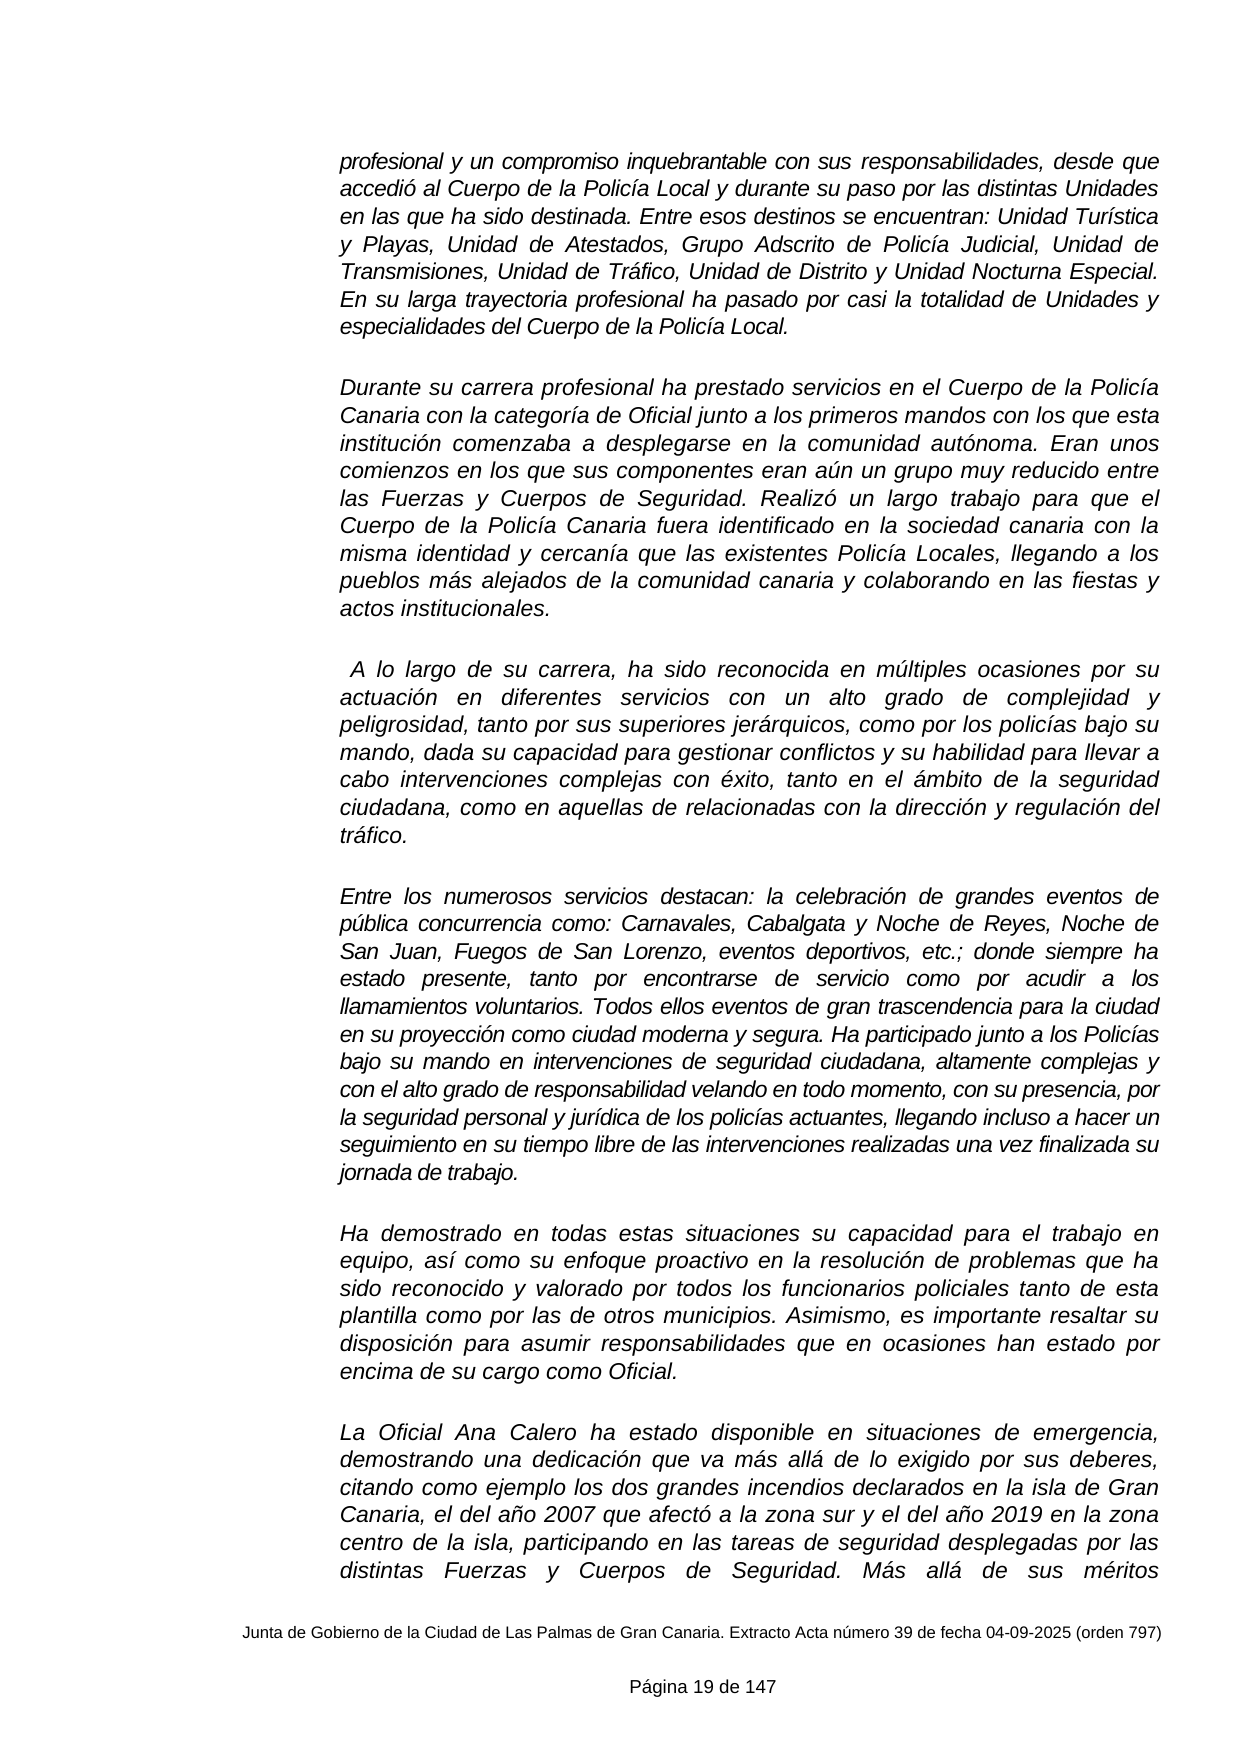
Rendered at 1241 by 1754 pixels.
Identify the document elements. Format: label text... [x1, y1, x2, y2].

text La Oficial Ana Calero ha estado disponible en situaciones de emergencia, demostrando una dedicación que va más allá de lo exigido por sus deberes, citando como ejemplo los dos grandes incendios declarados en la isla de Gran Canaria, el del año 2007 que afectó a la zona sur y el del año 2019 en la zona centro de la isla, participando en las tareas de seguridad desplegadas por las distintas Fuerzas y Cuerpos de Seguridad. Más allá de sus méritos [339, 1418, 1162, 1583]
text A lo largo de su carrera, ha sido reconocida en múltiples ocasiones por su actuación en diferentes servicios con un alto grado de complejidad y peligrosidad, tanto por sus superiores jerárquicos, como por los policías bajo su mando, dada su capacidad para gestionar conflictos y su habilidad para llevar a cabo intervenciones complejas con éxito, tanto en el ámbito de la seguridad ciudadana, como en aquellas de relacionadas con la dirección y regulación del tráfico. [339, 656, 1162, 848]
text Durante su carrera profesional ha prestado servicios en el Cuerpo de la Policía Canaria con la categoría de Oficial junto a los primeros mandos con los que esta institución comenzaba a desplegarse en la comunidad autónoma. Eran unos comienzos en los que sus componentes eran aún un grupo muy reducido entre las Fuerzas y Cuerpos de Seguridad. Realizó un largo trabajo para que el Cuerpo de la Policía Canaria fuera identificado en la sociedad canaria con la misma identidad y cercanía que las existentes Policía Locales, llegando a los pueblos más alejados de la comunidad canaria y colaborando en las fiestas y actos institucionales. [339, 374, 1162, 621]
text profesional y un compromiso inquebrantable con sus responsabilidades, desde que accedió al Cuerpo de la Policía Local y durante su paso por las distintas Unidades en las que ha sido destinada. Entre esos destinos se encuentran: Unidad Turística y Playas, Unidad de Atestados, Grupo Adscrito de Policía Judicial, Unidad de Transmisiones, Unidad de Tráfico, Unidad de Distrito y Unidad Nocturna Especial. En su larga trayectoria profesional ha pasado por casi la totalidad de Unidades y especialidades del Cuerpo de la Policía Local. [339, 148, 1162, 340]
text Ha demostrado en todas estas situaciones su capacidad para el trabajo en equipo, así como su enfoque proactivo en la resolución de problemas que ha sido reconocido y valorado por todos los funcionarios policiales tanto de esta plantilla como por las de otros municipios. Asimismo, es importante resaltar su disposición para asumir responsabilidades que en ocasiones han estado por encima de su cargo como Oficial. [339, 1219, 1162, 1384]
text Entre los numerosos servicios destacan: la celebración de grandes eventos de pública concurrencia como: Carnavales, Cabalgata y Noche de Reyes, Noche de San Juan, Fuegos de San Lorenzo, eventos deportivos, etc.; donde siempre ha estado presente, tanto por encontrarse de servicio como por acudir a los llamamientos voluntarios. Todos ellos eventos de gran trascendencia para la ciudad en su proyección como ciudad moderna y segura. Ha participado junto a los Policías bajo su mando en intervenciones de seguridad ciudadana, altamente complejas y con el alto grado de responsabilidad velando en todo momento, con su presencia, por la seguridad personal y jurídica de los policías actuantes, llegando incluso a hacer un seguimiento en su tiempo libre de las intervenciones realizadas una vez finalizada su jornada de trabajo. [339, 883, 1162, 1185]
